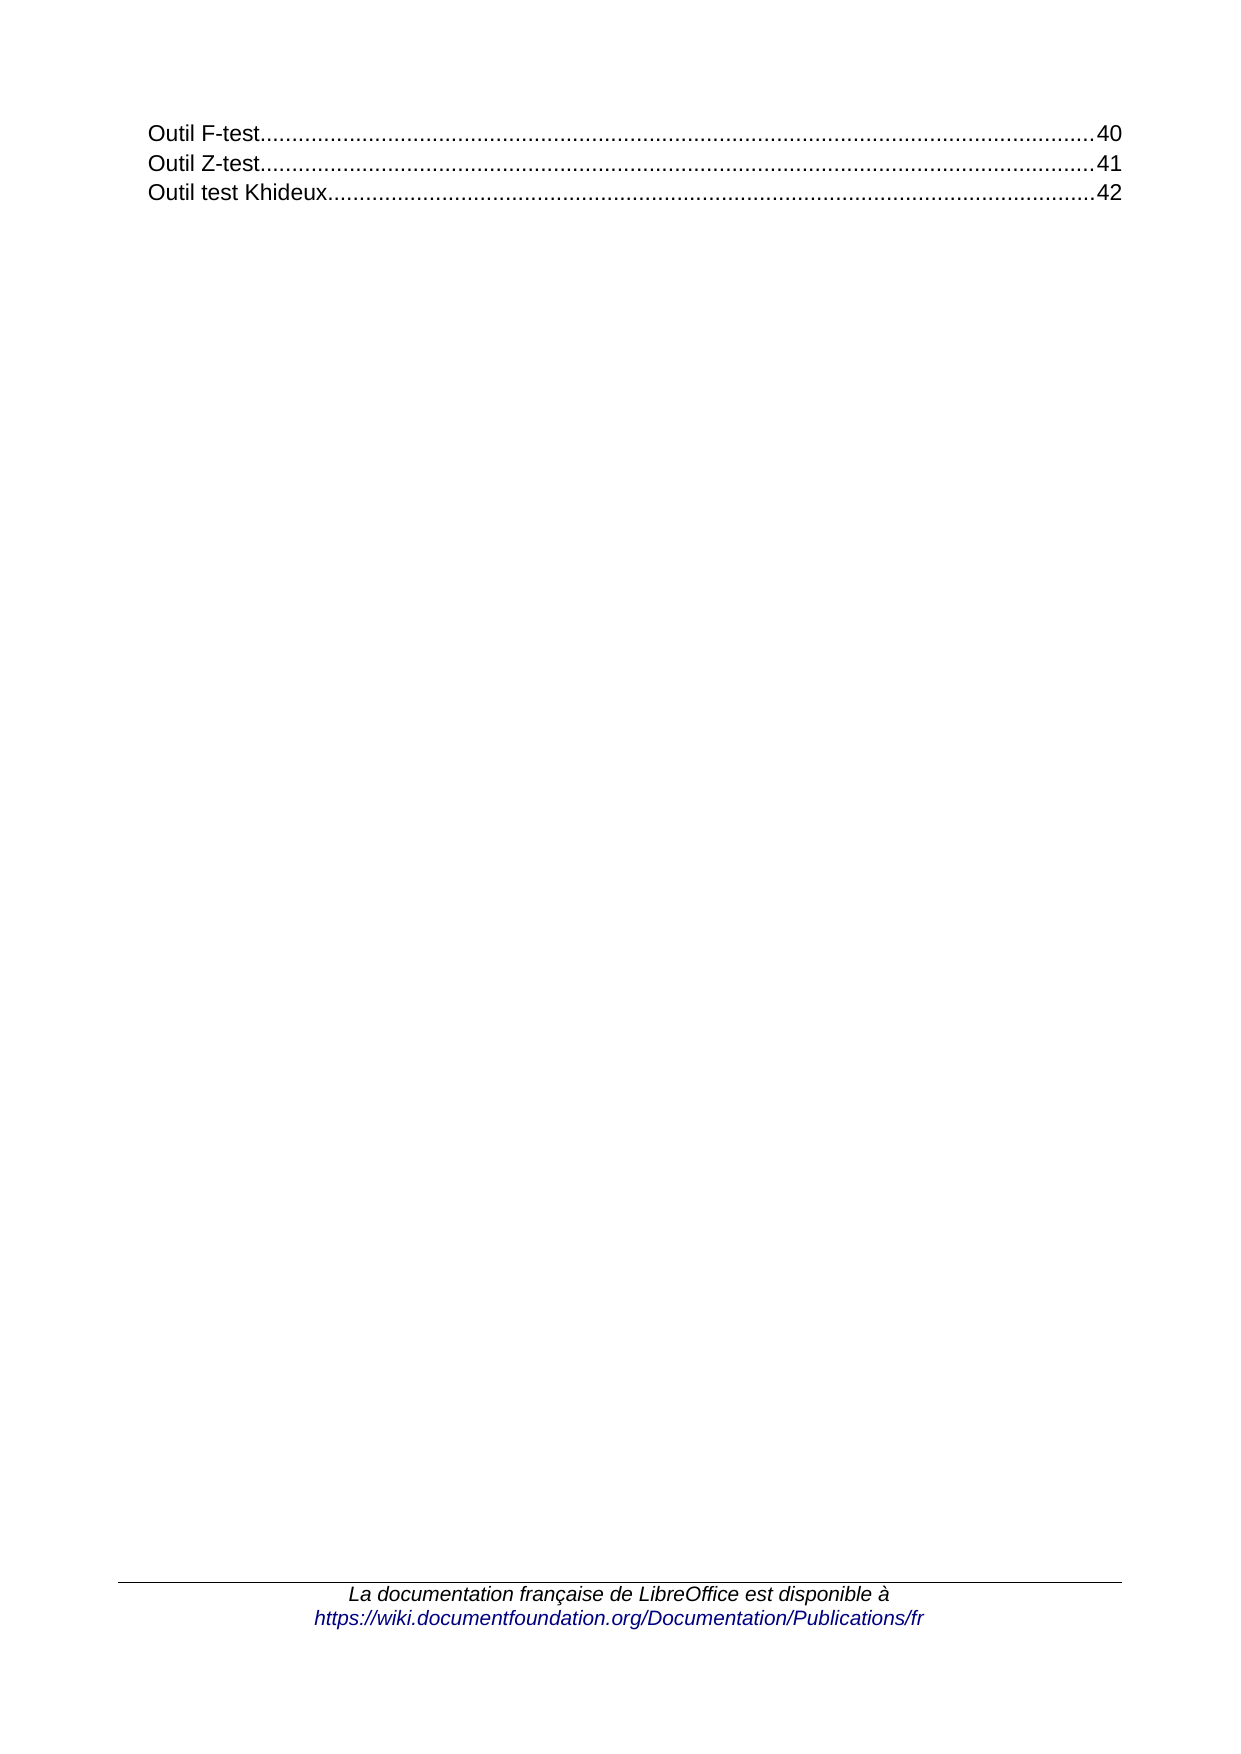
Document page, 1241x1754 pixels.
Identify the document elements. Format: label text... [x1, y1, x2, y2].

text Outil Z-test 41 [148, 148, 1122, 177]
text Outil test Khideux 42 [148, 177, 1122, 207]
text Outil F-test 40 [148, 118, 1122, 148]
